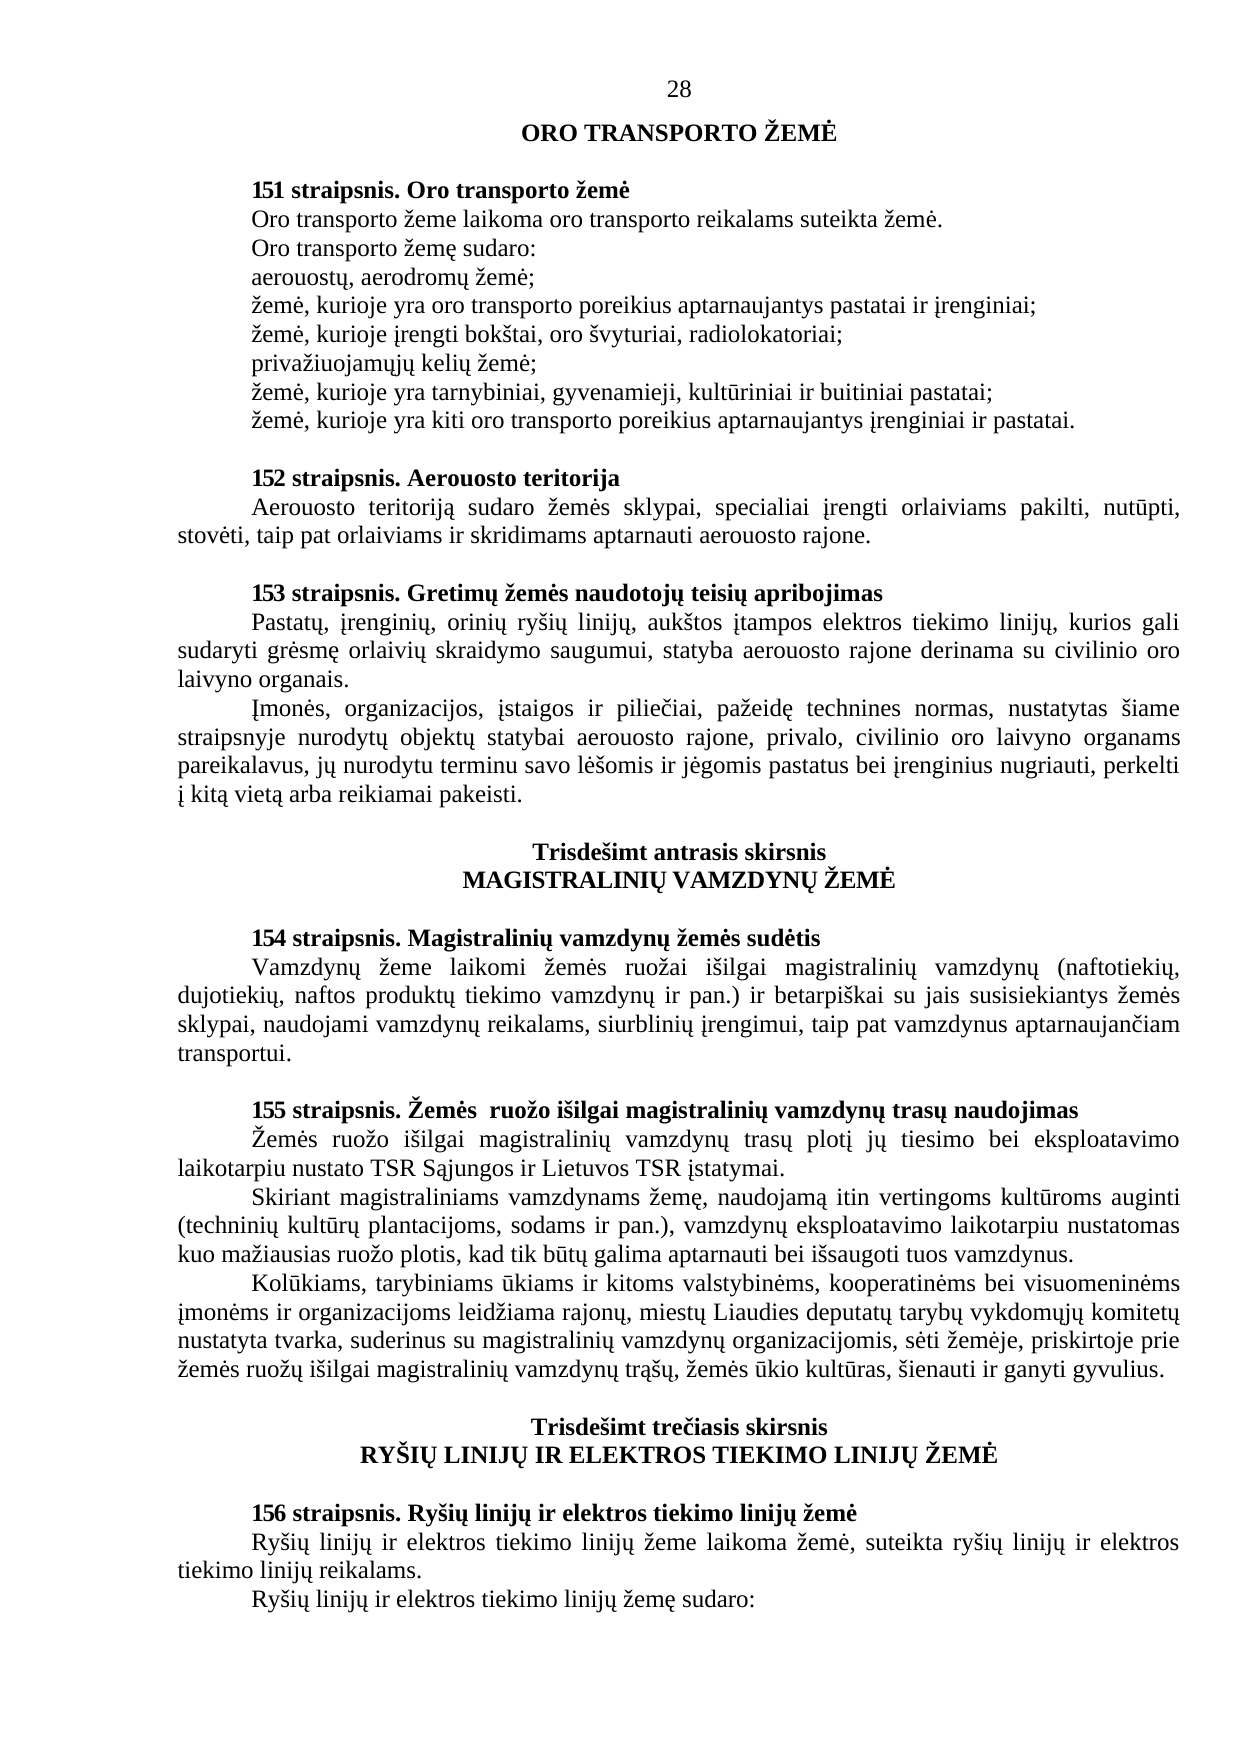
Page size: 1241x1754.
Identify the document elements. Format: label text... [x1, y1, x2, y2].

text Ryšių linijų ir elektros tiekimo linijų žemę sudaro: [177, 1584, 1181, 1613]
text Ryšių linijų ir elektros tiekimo linijų žeme laikoma žemė, suteikta ryšių linijų ir elektros tiekimo linijų reikalams. [177, 1527, 1181, 1584]
text Oro transporto žemę sudaro: [177, 233, 1181, 262]
text Oro transporto žeme laikoma oro transporto reikalams suteikta žemė. [177, 204, 1181, 233]
text Trisdešimt trečiasis skirsnis [177, 1412, 1181, 1441]
text Žemės ruožo išilgai magistralinių vamzdynų trasų plotį jų tiesimo bei eksploatavimo laikotarpiu nustato TSR Sąjungos ir Lietuvos TSR įstatymai. [177, 1124, 1181, 1182]
text Kolūkiams, tarybiniams ūkiams ir kitoms valstybinėms, kooperatinėms bei visuomeninėms įmonėms ir organizacijoms leidžiama rajonų, miestų Liaudies deputatų tarybų vykdomųjų komitetų nustatyta tvarka, suderinus su magistralinių vamzdynų organizacijomis, sėti žemėje, priskirtoje prie žemės ruožų išilgai magistralinių vamzdynų trąšų, žemės ūkio kultūras, šienauti ir ganyti gyvulius. [177, 1268, 1181, 1383]
text žemė, kurioje yra tarnybiniai, gyvenamieji, kultūriniai ir buitiniai pastatai; [177, 377, 1181, 406]
text 153 straipsnis. Gretimų žemės naudotojų teisių apribojimas [177, 578, 1181, 607]
text 156 straipsnis. Ryšių linijų ir elektros tiekimo linijų žemė [177, 1498, 1181, 1527]
text 151 straipsnis. Oro transporto žemė [177, 176, 1181, 204]
text MAGISTRALINIŲ VAMZDYNŲ ŽEMĖ [177, 866, 1181, 894]
text Aerouosto teritoriją sudaro žemės sklypai, specialiai įrengti orlaiviams pakilti, nutūpti, stovėti, taip pat orlaiviams ir skridimams aptarnauti aerouosto rajone. [177, 492, 1181, 549]
text žemė, kurioje yra kiti oro transporto poreikius aptarnaujantys įrenginiai ir pastatai. [177, 406, 1181, 434]
text Trisdešimt antrasis skirsnis [177, 837, 1181, 866]
text aerouostų, aerodromų žemė; [177, 262, 1181, 291]
text RYŠIŲ LINIJŲ IR ELEKTROS TIEKIMO LINIJŲ ŽEMĖ [177, 1441, 1181, 1469]
text Vamzdynų žeme laikomi žemės ruožai išilgai magistralinių vamzdynų (naftotiekių, dujotiekių, naftos produktų tiekimo vamzdynų ir pan.) ir betarpiškai su jais susisiekiantys žemės sklypai, naudojami vamzdynų reikalams, siurblinių įrengimui, taip pat vamzdynus aptarnaujančiam transportui. [177, 952, 1181, 1067]
text Pastatų, įrenginių, orinių ryšių linijų, aukštos įtampos elektros tiekimo linijų, kurios gali sudaryti grėsmę orlaivių skraidymo saugumui, statyba aerouosto rajone derinama su civilinio oro laivyno organais. [177, 607, 1181, 693]
text žemė, kurioje yra oro transporto poreikius aptarnaujantys pastatai ir įrenginiai; [177, 291, 1181, 319]
text ORO TRANSPORTO ŽEMĖ [177, 118, 1181, 147]
text Skiriant magistraliniams vamzdynams žemę, naudojamą itin vertingoms kultūroms auginti (techninių kultūrų plantacijoms, sodams ir pan.), vamzdynų eksploatavimo laikotarpiu nustatomas kuo mažiausias ruožo plotis, kad tik būtų galima aptarnauti bei išsaugoti tuos vamzdynus. [177, 1182, 1181, 1268]
text 155 straipsnis. Žemės ruožo išilgai magistralinių vamzdynų trasų naudojimas [177, 1096, 1181, 1124]
text 154 straipsnis. Magistralinių vamzdynų žemės sudėtis [177, 923, 1181, 952]
text žemė, kurioje įrengti bokštai, oro švyturiai, radiolokatoriai; [177, 319, 1181, 348]
text Įmonės, organizacijos, įstaigos ir piliečiai, pažeidę technines normas, nustatytas šiame straipsnyje nurodytų objektų statybai aerouosto rajone, privalo, civilinio oro laivyno organams pareikalavus, jų nurodytu terminu savo lėšomis ir jėgomis pastatus bei įrenginius nugriauti, perkelti į kitą vietą arba reikiamai pakeisti. [177, 693, 1181, 808]
text privažiuojamųjų kelių žemė; [177, 348, 1181, 377]
text 152 straipsnis. Aerouosto teritorija [177, 463, 1181, 492]
